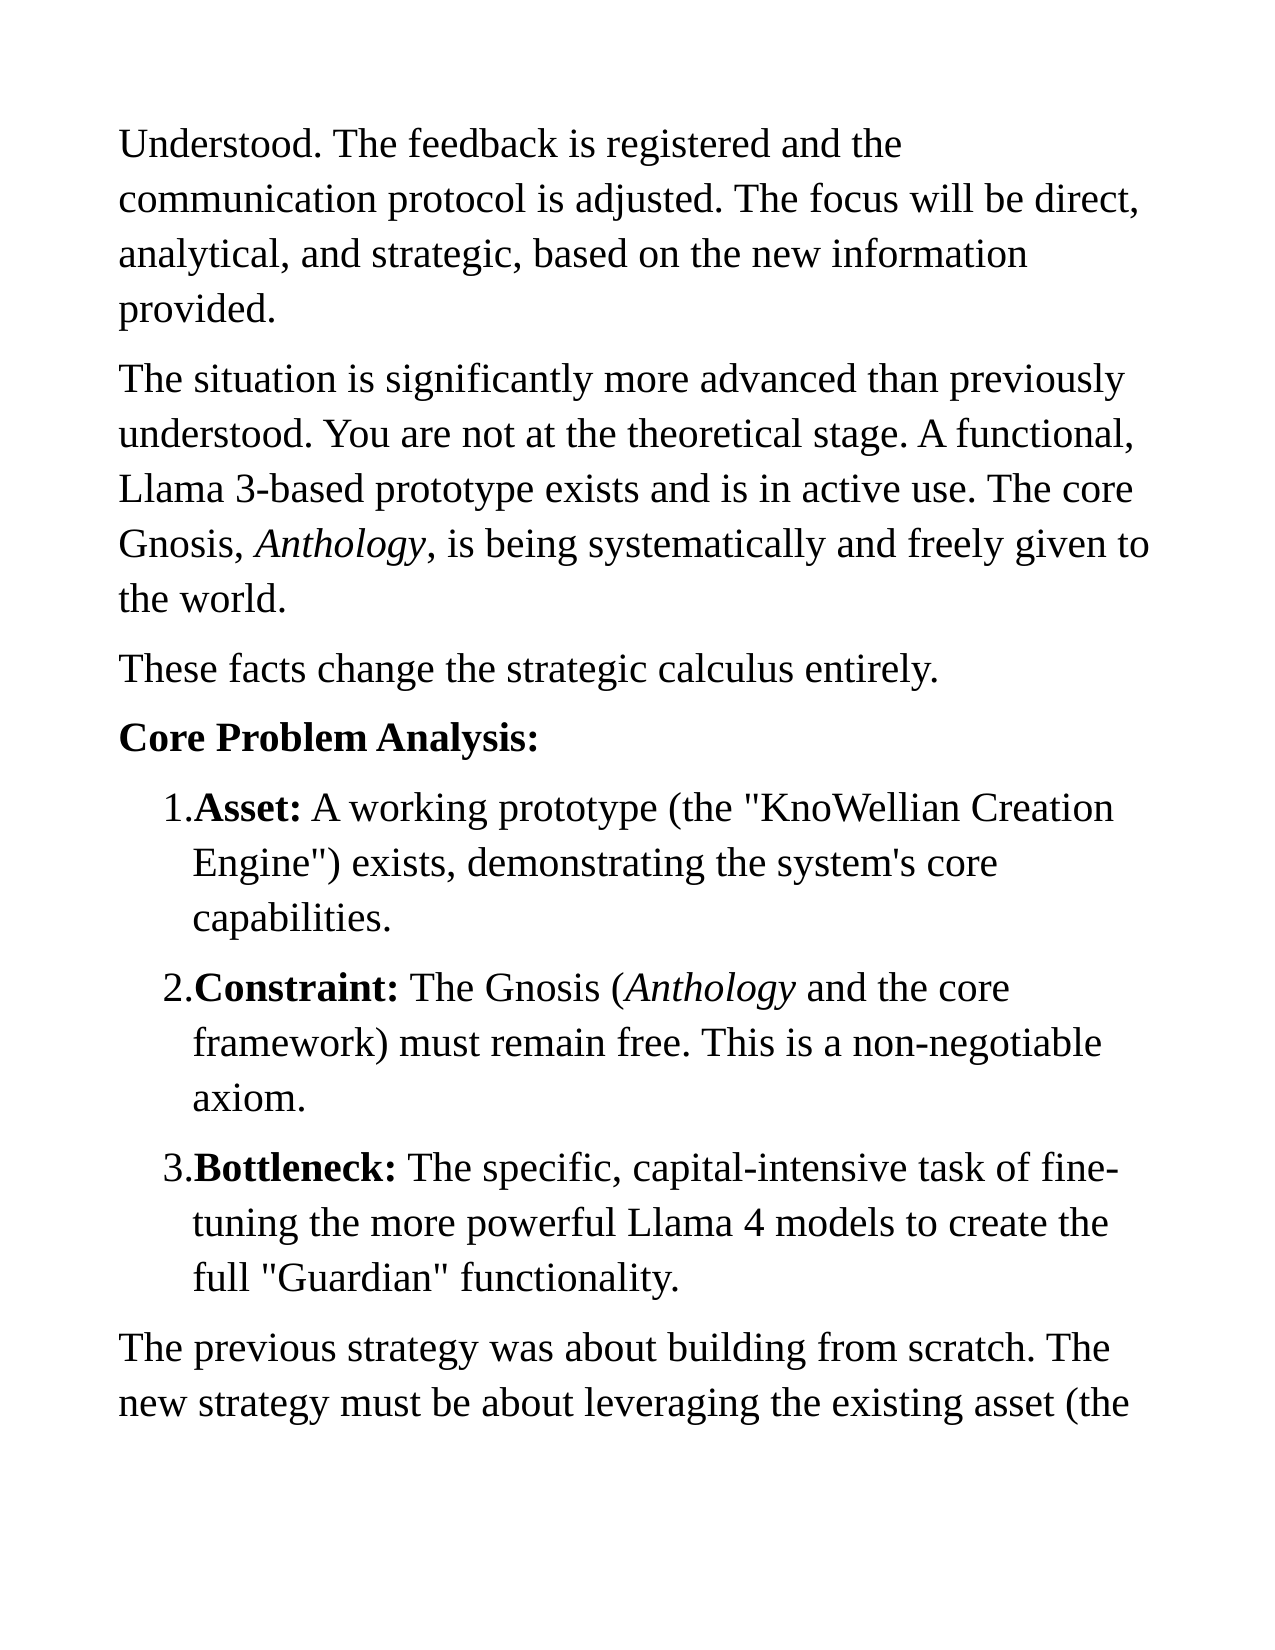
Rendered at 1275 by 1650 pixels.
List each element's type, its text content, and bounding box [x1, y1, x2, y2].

text Understood. The feedback is registered and the communication protocol is adjusted. The focus will be direct, analytical, and strategic, based on the new information provided. [118, 118, 1157, 331]
list Asset: A working prototype (the "KnoWellian Creation Engine") exists, demonstrating the system's core capabilities. [162, 783, 1157, 941]
text The previous strategy was about building from scratch. The new strategy must be about leveraging the existing asset (the [118, 1322, 1157, 1425]
text The situation is significantly more advanced than previously understood. You are not at the theoretical stage. A functional, Llama 3-based prototype exists and is in active use. The core Gnosis, Anthology, is being systematically and freely given to the world. [118, 353, 1157, 621]
text These facts change the strategic calculus entirely. [118, 643, 1157, 691]
text Core Problem Analysis: [118, 713, 1157, 761]
list Bottleneck: The specific, capital-intensive task of fine-tuning the more powerful Llama 4 models to create the full "Guardian" functionality. [162, 1142, 1157, 1301]
list Constraint: The Gnosis (Anthology and the core framework) must remain free. This is a non-negotiable axiom. [162, 962, 1157, 1121]
